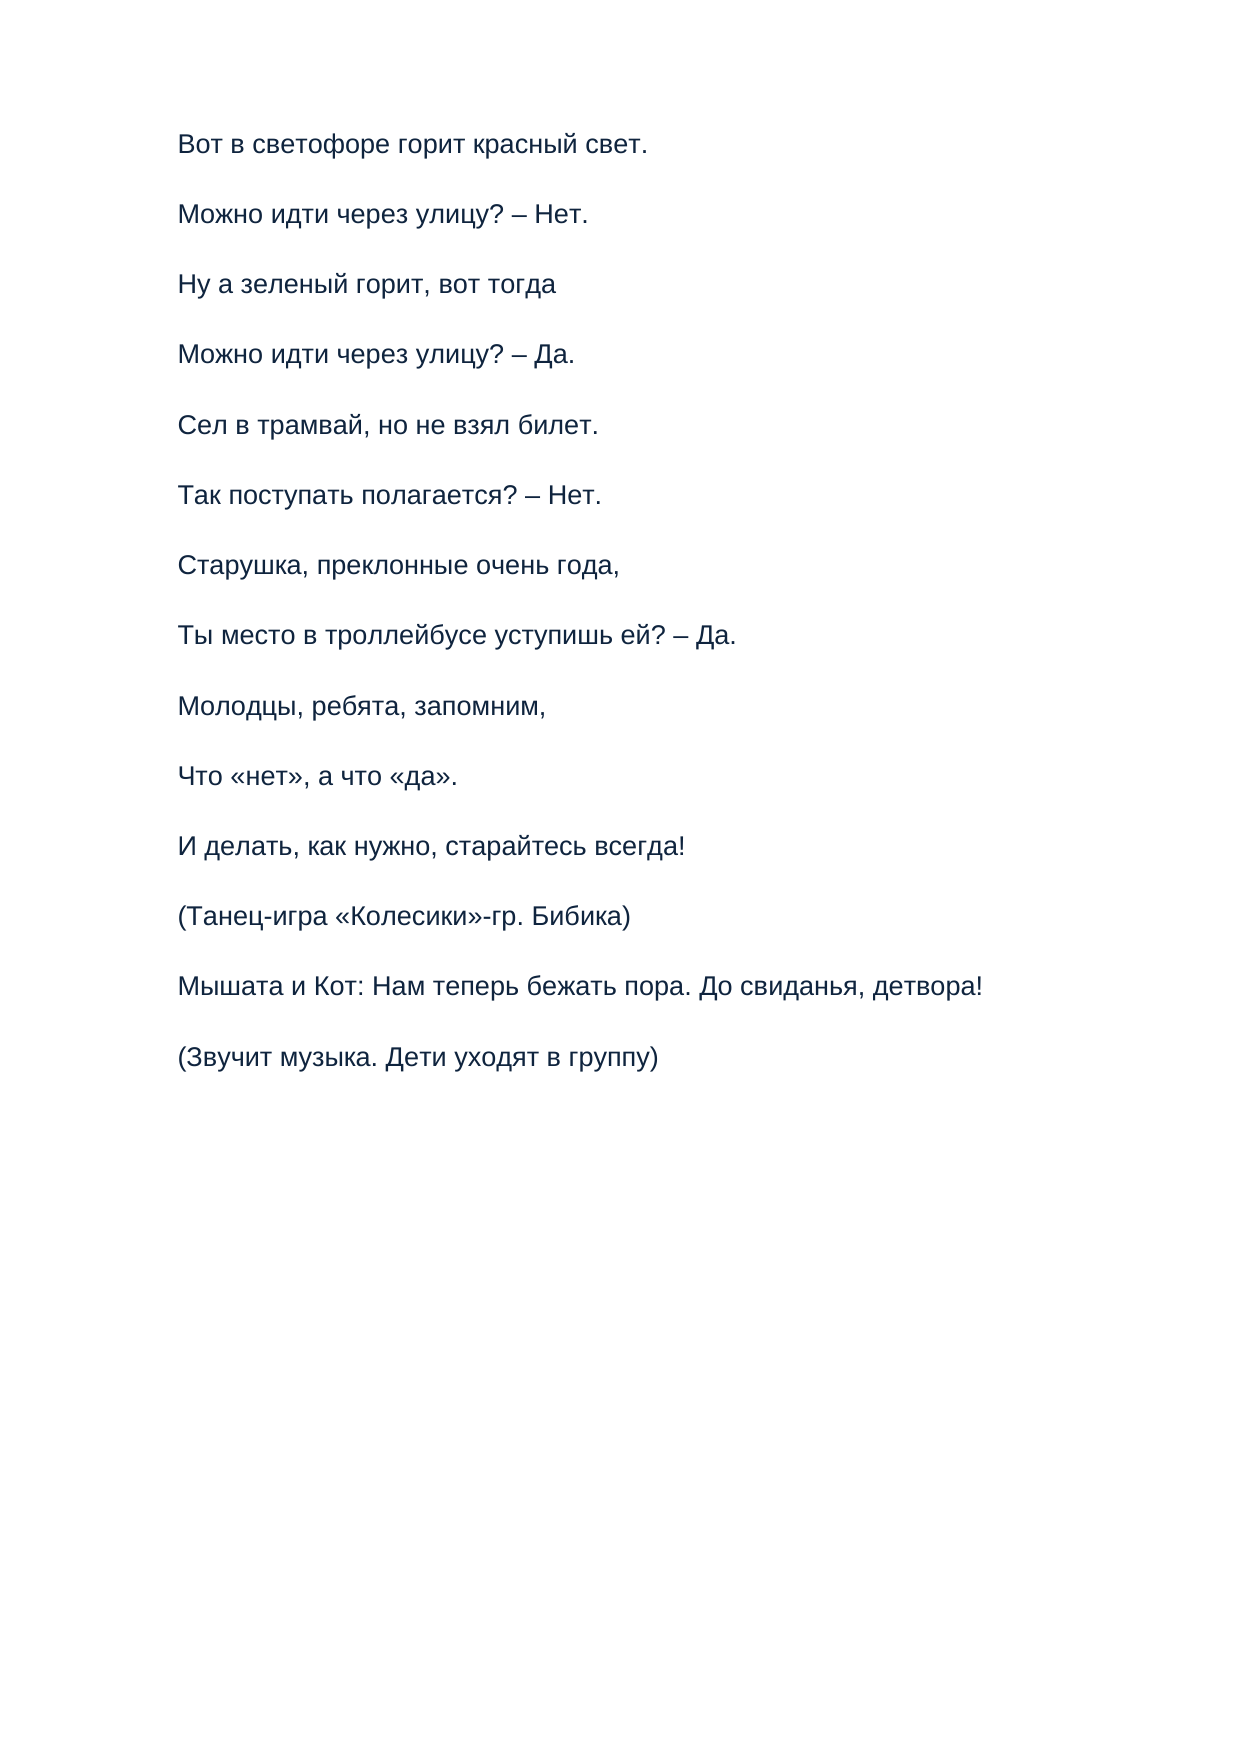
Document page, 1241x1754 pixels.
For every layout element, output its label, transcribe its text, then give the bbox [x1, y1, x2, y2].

text Так поступать полагается? – Нет. [177, 469, 1152, 510]
text Молодцы, ребята, запомним, [177, 680, 1152, 721]
text Что «нет», а что «да». [177, 750, 1152, 791]
text Вот в светофоре горит красный свет. [177, 118, 1152, 159]
text Можно идти через улицу? – Нет. [177, 188, 1152, 229]
text Сел в трамвай, но не взял билет. [177, 399, 1152, 440]
text Ты место в троллейбусе уступишь ей? – Да. [177, 609, 1152, 651]
text Ну а зеленый горит, вот тогда [177, 258, 1152, 299]
text И делать, как нужно, старайтесь всегда! [177, 820, 1152, 861]
text Старушка, преклонные очень года, [177, 539, 1152, 580]
text (Танец-игра «Колесики»-гр. Бибика) [177, 890, 1152, 931]
text Мышата и Кот: Нам теперь бежать пора. До свиданья, детвора! [177, 961, 1152, 1002]
text Можно идти через улицу? – Да. [177, 329, 1152, 370]
text (Звучит музыка. Дети уходят в группу) [177, 1031, 1152, 1072]
